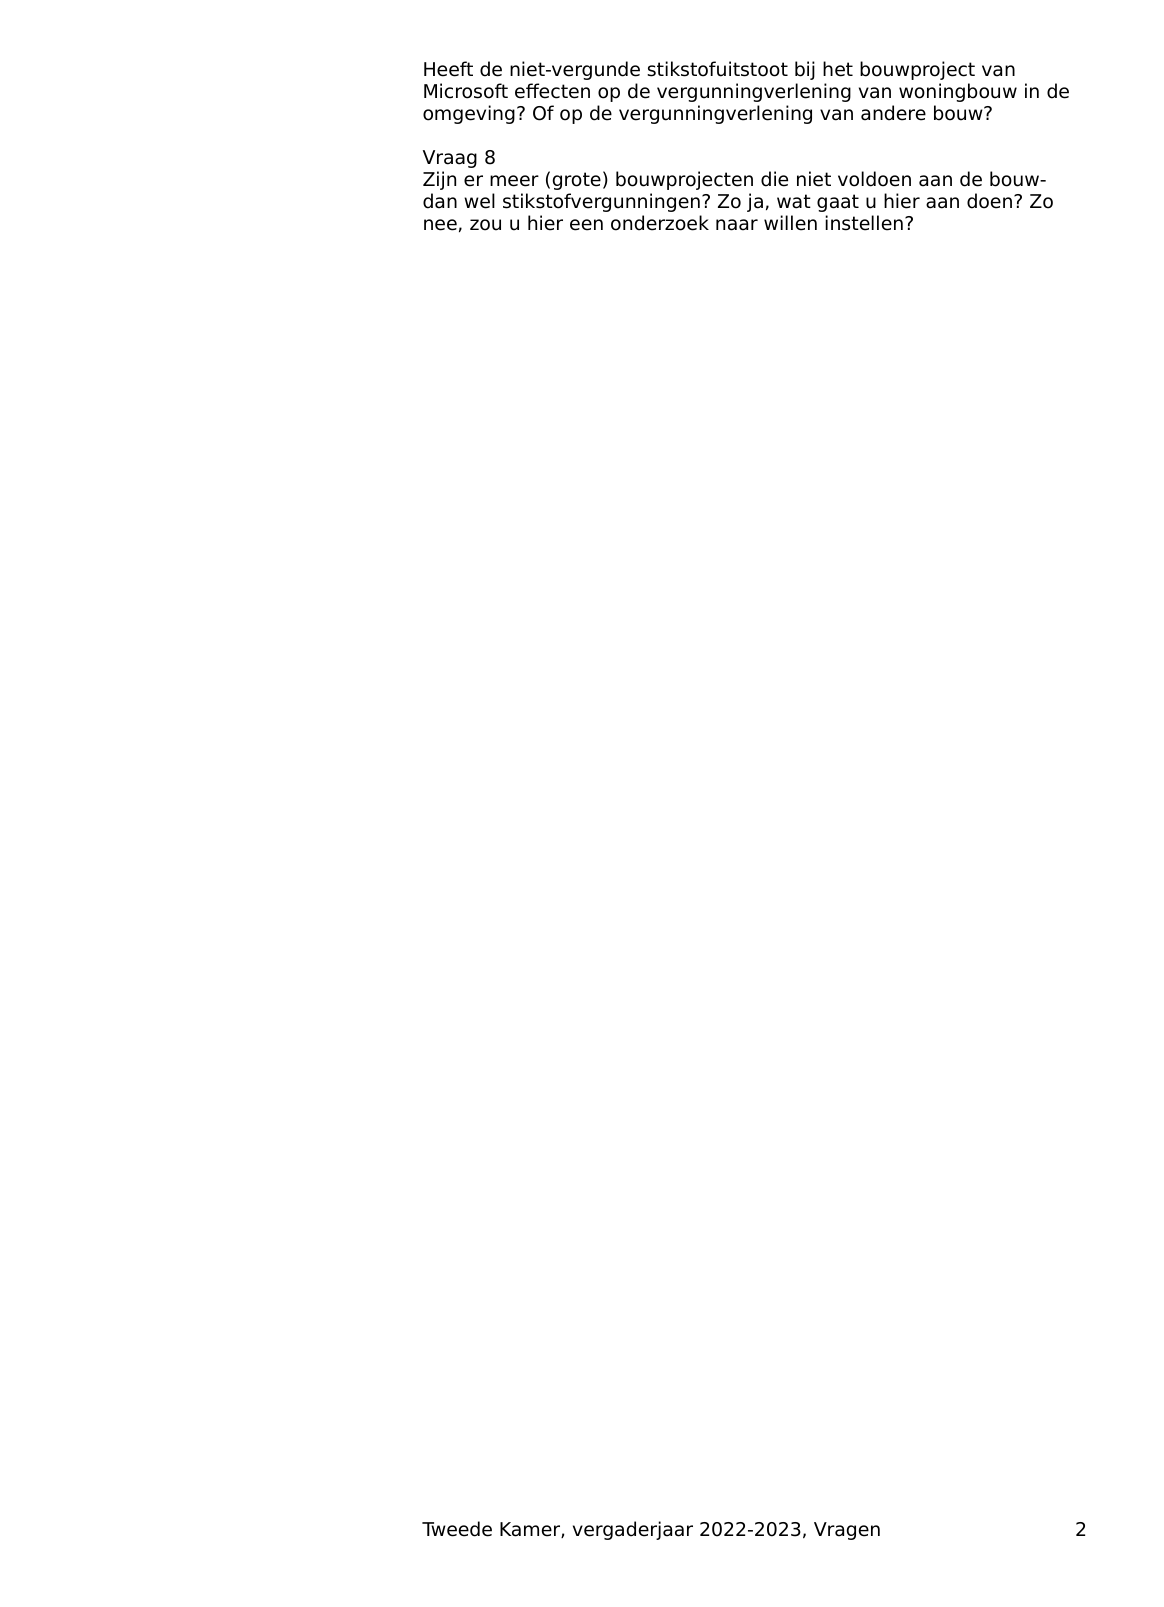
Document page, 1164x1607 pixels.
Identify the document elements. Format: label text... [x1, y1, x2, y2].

text Heeft de niet-vergunde stikstofuitstoot bij het bouwproject van Microsoft effecten op de vergunningverlening van woningbouw in de omgeving? Of op de vergunningverlening van andere bouw? [422, 59, 1087, 125]
text Zijn er meer (grote) bouwprojecten die niet voldoen aan de bouw- dan wel stikstofvergunningen? Zo ja, wat gaat u hier aan doen? Zo nee, zou u hier een onderzoek naar willen instellen? [422, 169, 1087, 235]
text Vraag 8 [422, 147, 1087, 169]
